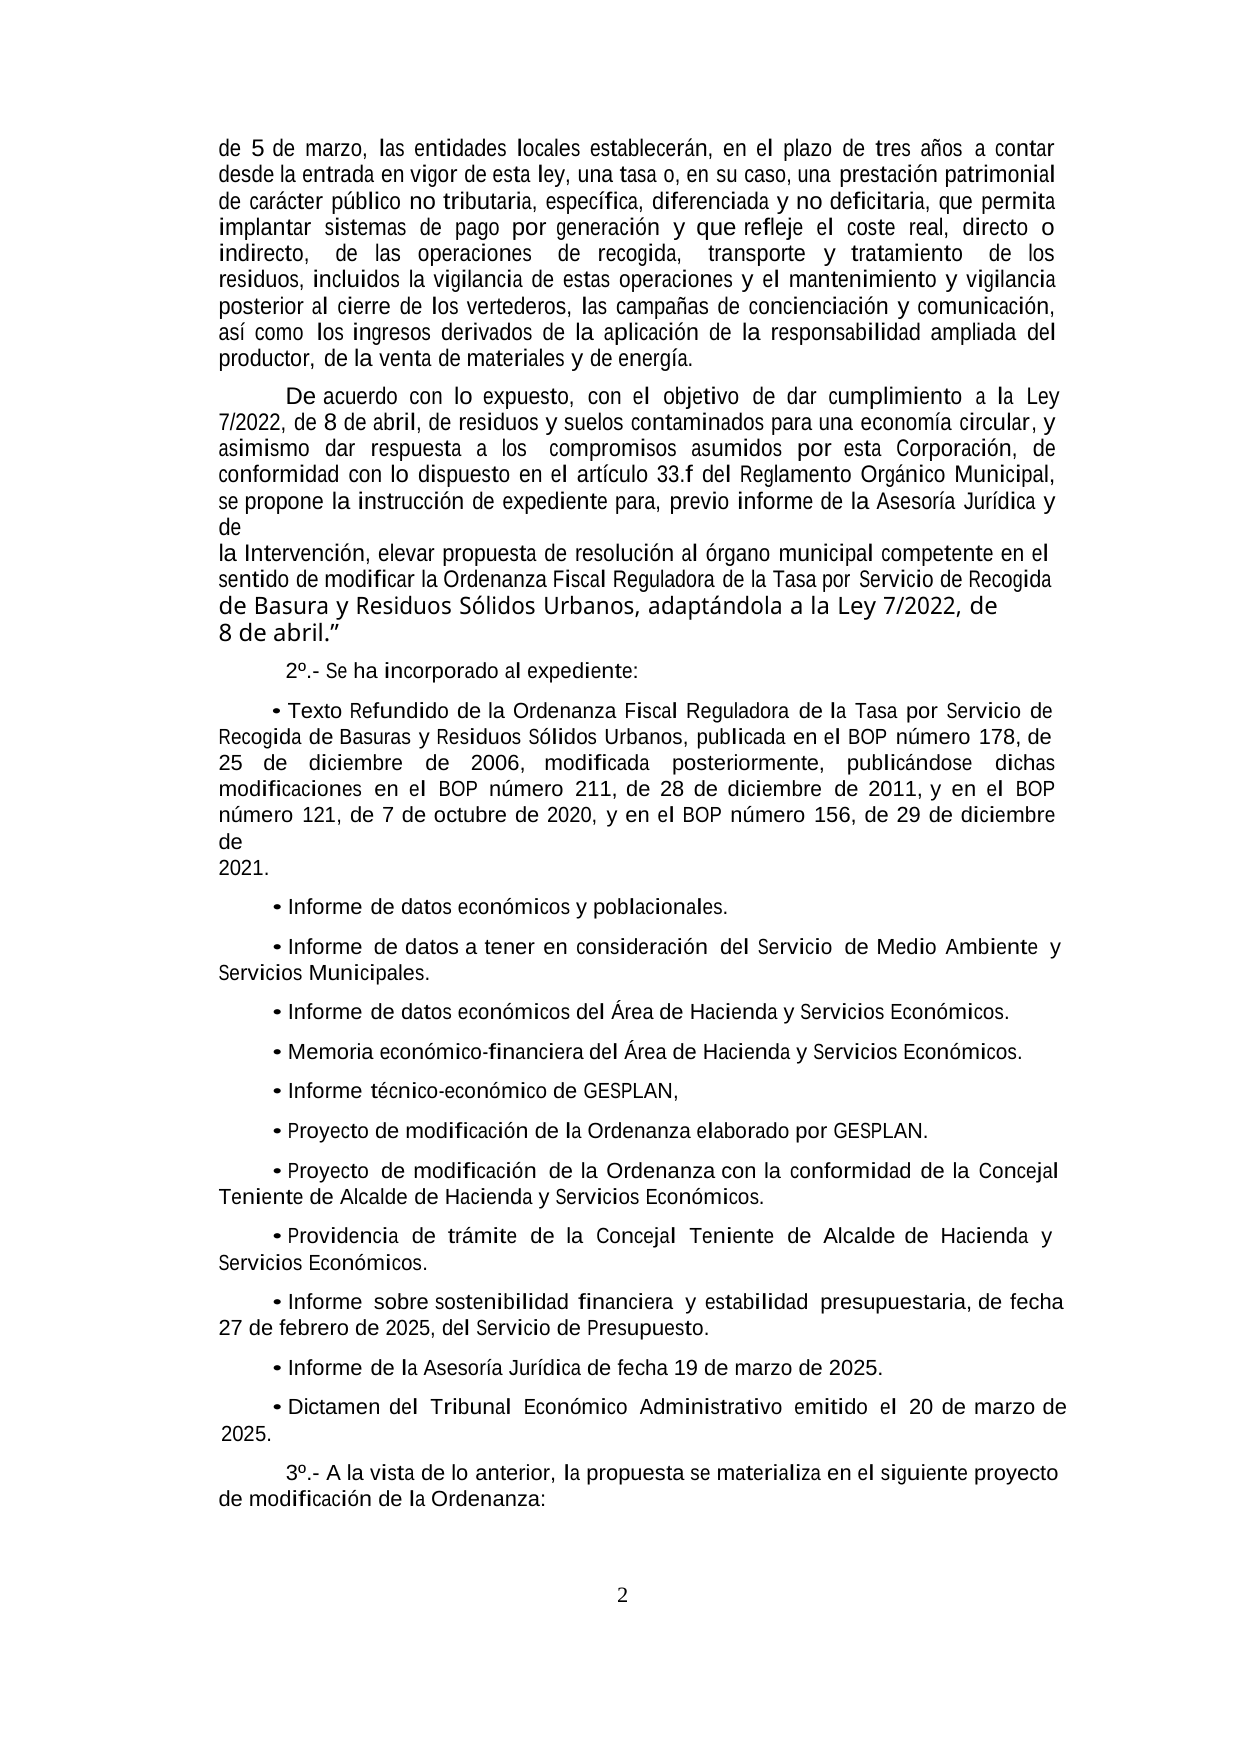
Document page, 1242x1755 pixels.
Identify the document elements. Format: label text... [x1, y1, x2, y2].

text 2021. [218, 855, 276, 880]
text de modificación de la Ordenanza: [218, 1486, 1202, 1511]
text de Basura y Residuos Sólidos Urbanos, adaptándola a la Ley 7/2022, de 8 de abril.” [218, 593, 998, 647]
text De acuerdo con lo expuesto, con el objetivo de dar cumplimiento a la Ley [285, 382, 1202, 409]
text • Informe de datos económicos y poblacionales. [272, 894, 1202, 919]
text 2025. [42, 1421, 271, 1446]
text • Providencia de trámite de la Concejal Teniente de Alcalde de Hacienda y [272, 1223, 1202, 1248]
text • Informe de datos económicos del Área de Hacienda y Servicios Económicos. [272, 999, 1202, 1024]
text • Informe técnico-económico de GESPLAN, [272, 1078, 1202, 1103]
text Servicios Económicos. [218, 1249, 1202, 1274]
text • Informe sobre sostenibilidad financiera y estabilidad presupuestaria, de fecha [272, 1289, 1202, 1314]
text Teniente de Alcalde de Hacienda y Servicios Económicos. [218, 1184, 1202, 1209]
text • Proyecto de modificación de la Ordenanza con la conformidad de la Concejal [272, 1158, 1202, 1183]
text • Dictamen del Tribunal Económico Administrativo emitido el 20 de marzo de [272, 1394, 1202, 1419]
text sentido de modificar la Ordenanza Fiscal Reguladora de la Tasa por Servicio de Recogida [218, 566, 1055, 593]
text Recogida de Basuras y Residuos Sólidos Urbanos, publicada en el BOP número 178, de [218, 724, 1056, 749]
text 2 [611, 1582, 634, 1607]
text • Informe de la Asesoría Jurídica de fecha 19 de marzo de 2025. [272, 1355, 1202, 1380]
text 3º.- A la vista de lo anterior, la propuesta se materializa en el siguiente proyecto [286, 1460, 1202, 1485]
text • Memoria económico-financiera del Área de Hacienda y Servicios Económicos. [272, 1038, 1202, 1064]
text la Intervención, elevar propuesta de resolución al órgano municipal competente en el [218, 541, 1055, 566]
text 2º.- Se ha incorporado al expediente: [285, 658, 1202, 684]
text 25 de diciembre de 2006, modificada posteriormente, publicándose dichas modificaciones en el BOP número 211, de 28 de diciembre de 2011, y en el BOP número 121, de 7 de octubre de 2020, y en el BOP número 156, de 29 de diciembre de [218, 750, 1056, 854]
text • Informe de datos a tener en consideración del Servicio de Medio Ambiente y [272, 934, 1202, 959]
text asimismo dar respuesta a los compromisos asumidos por esta Corporación, de conformidad con lo dispuesto en el artículo 33.f del Reglamento Orgánico Municipal, se propone la instrucción de expediente para, previo informe de la Asesoría Jurídica y de [218, 436, 1056, 541]
text 27 de febrero de 2025, del Servicio de Presupuesto. [218, 1315, 1202, 1340]
text 7/2022, de 8 de abril, de residuos y suelos contaminados para una economía circular, y [218, 409, 1057, 436]
text • Texto Refundido de la Ordenanza Fiscal Reguladora de la Tasa por Servicio de [268, 698, 1056, 723]
text • Proyecto de modificación de la Ordenanza elaborado por GESPLAN. [272, 1118, 1202, 1143]
text de 5 de marzo, las entidades locales establecerán, en el plazo de tres años a contar desde la entrada en vigor de esta ley, una tasa o, en su caso, una prestación patrimonial de carácter público no tributaria, específica, diferenciada y no deficitaria, que permita implantar sistemas de pago por generación y que refleje el coste real, directo o indirecto, de las operaciones de recogida, transporte y tratamiento de los residuos, incluidos la vigilancia de estas operaciones y el mantenimiento y vigilancia posterior al cierre de los vertederos, las campañas de concienciación y comunicación, así como los ingresos derivados de la aplicación de la responsabilidad ampliada del productor, de la venta de materiales y de energía. [218, 136, 1056, 372]
text Servicios Municipales. [218, 960, 1202, 985]
